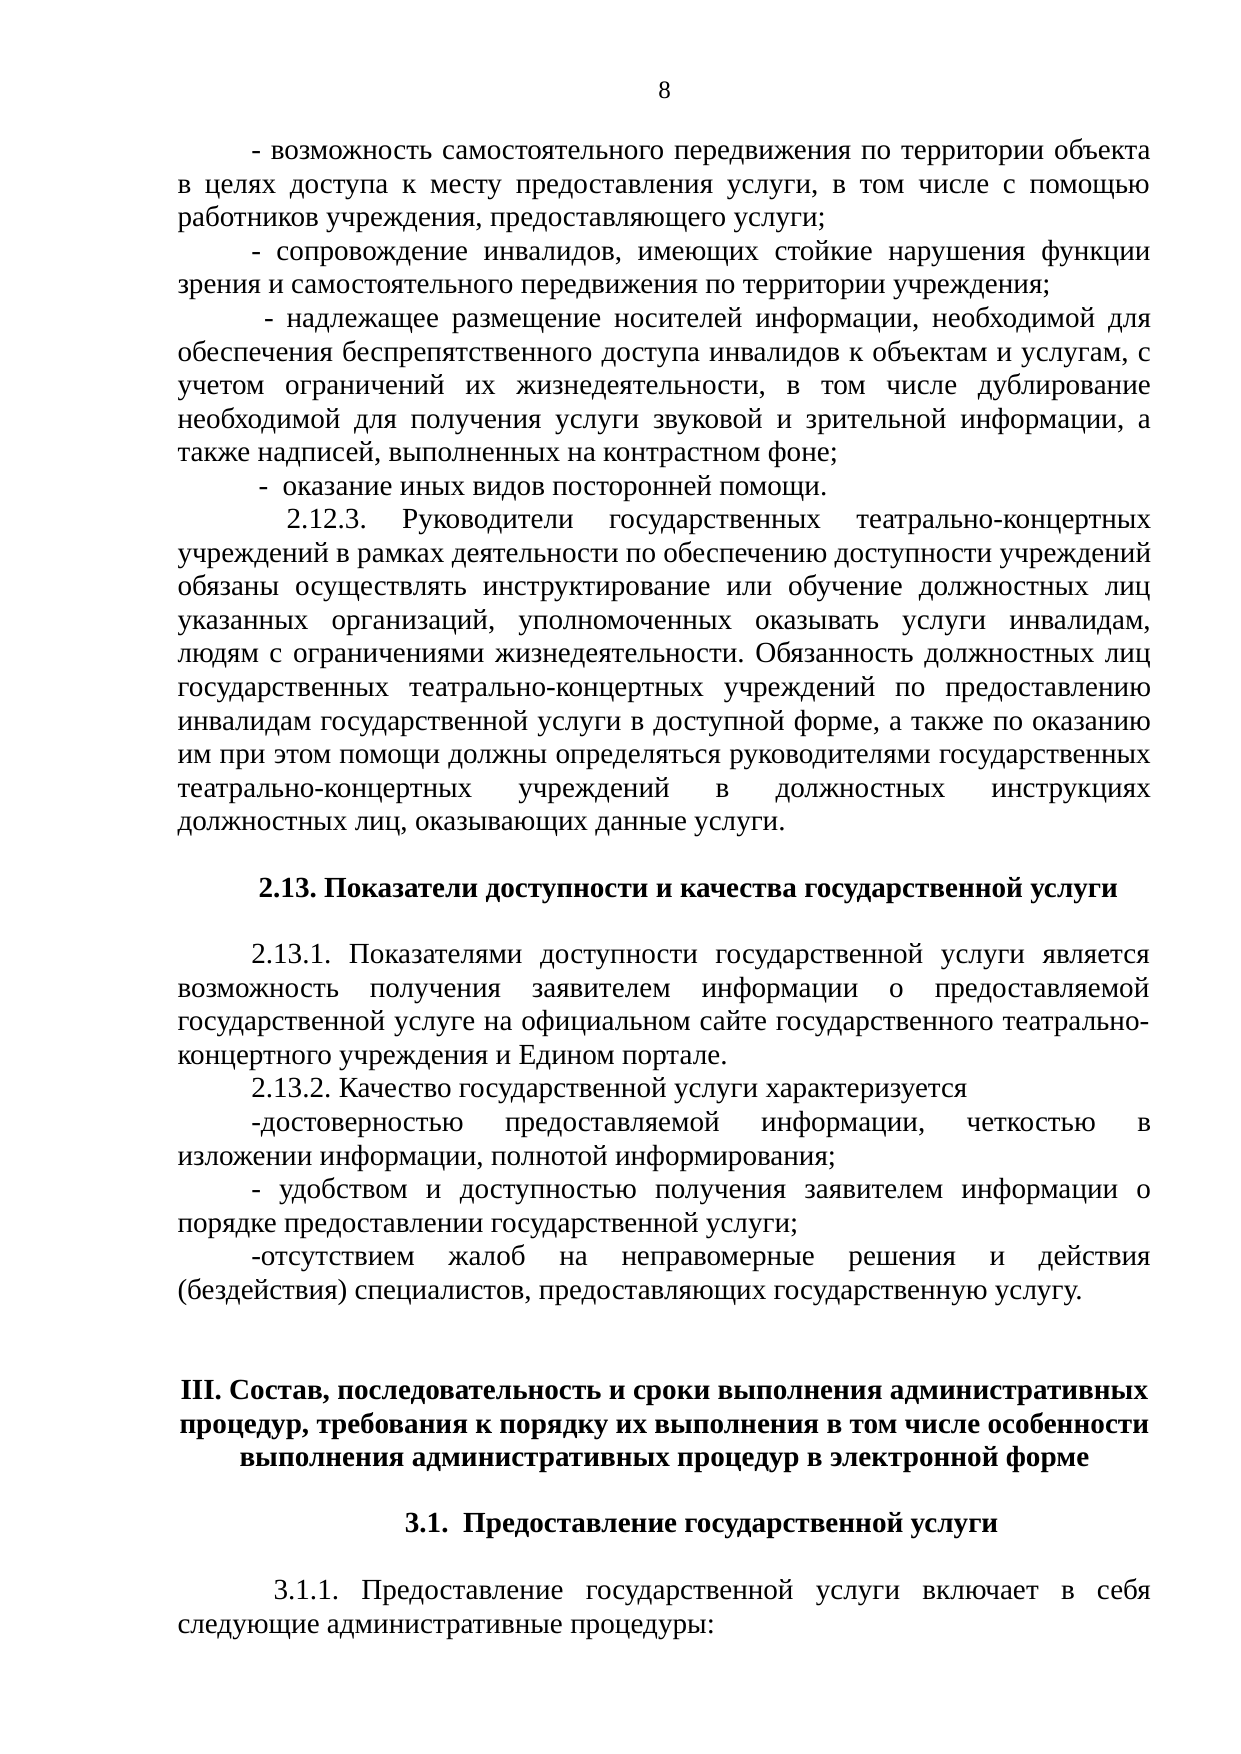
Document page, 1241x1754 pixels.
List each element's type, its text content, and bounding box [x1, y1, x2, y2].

text 3.1.1. Предоставление государственной услуги включает в себя следующие административные процедуры: [177, 1572, 1152, 1639]
text - сопровождение инвалидов, имеющих стойкие нарушения функции зрения и самостоятельного передвижения по территории учреждения; [177, 233, 1152, 300]
text III. Состав, последовательность и сроки выполнения административных процедур, требования к порядку их выполнения в том числе особенности выполнения административных процедур в электронной форме [177, 1372, 1152, 1473]
text 2.13.2. Качество государственной услуги характеризуется [177, 1071, 1150, 1104]
text 2.13.1. Показателями доступности государственной услуги является возможность получения заявителем информации о предоставляемой государственной услуге на официальном сайте государственного театрально-концертного учреждения и Едином портале. [177, 936, 1150, 1071]
text -отсутствием жалоб на неправомерные решения и действия (бездействия) специалистов, предоставляющих государственную услугу. [177, 1238, 1152, 1305]
text - надлежащее размещение носителей информации, необходимой для обеспечения беспрепятственного доступа инвалидов к объектам и услугам, с учетом ограничений их жизнедеятельности, в том числе дублирование необходимой для получения услуги звуковой и зрительной информации, а также надписей, выполненных на контрастном фоне; [177, 300, 1152, 468]
text - возможность самостоятельного передвижения по территории объекта в целях доступа к месту предоставления услуги, в том числе с помощью работников учреждения, предоставляющего услуги; [177, 132, 1152, 233]
text 3.1. Предоставление государственной услуги [177, 1505, 1152, 1539]
text - оказание иных видов посторонней помощи. [177, 468, 1152, 501]
text 2.12.3. Руководители государственных театрально-концертных учреждений в рамках деятельности по обеспечению доступности учреждений обязаны осуществлять инструктирование или обучение должностных лиц указанных организаций, уполномоченных оказывать услуги инвалидам, людям с ограничениями жизнедеятельности. Обязанность должностных лиц государственных театрально-концертных учреждений по предоставлению инвалидам государственной услуги в доступной форме, а также по оказанию им при этом помощи должны определяться руководителями государственных театрально-концертных учреждений в должностных инструкциях должностных лиц, оказывающих данные услуги. [177, 501, 1152, 837]
text -достоверностью предоставляемой информации, четкостью в изложении информации, полнотой информирования; [177, 1104, 1152, 1171]
text - удобством и доступностью получения заявителем информации о порядке предоставлении государственной услуги; [177, 1171, 1152, 1238]
text 2.13. Показатели доступности и качества государственной услуги [177, 870, 1152, 904]
